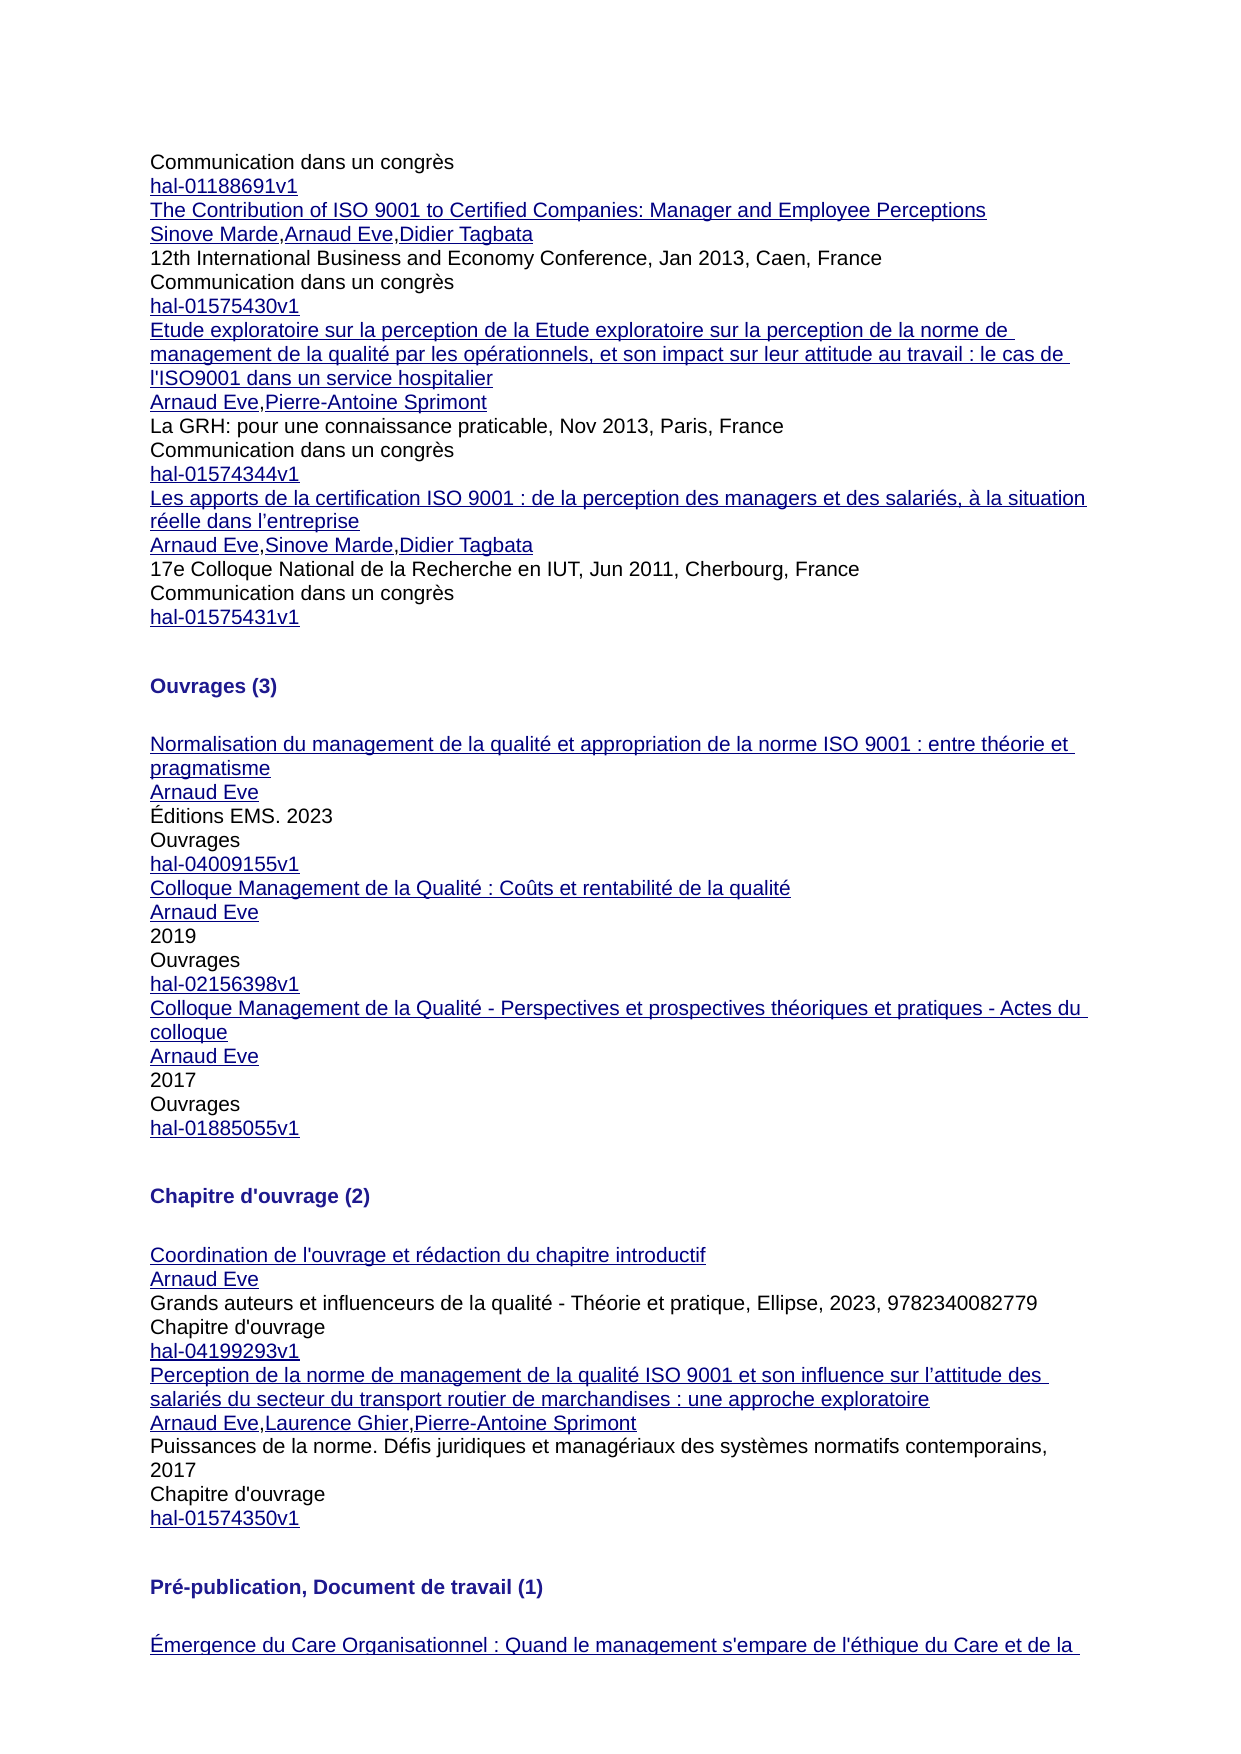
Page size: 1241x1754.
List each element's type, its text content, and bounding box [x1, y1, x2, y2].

table_cell Communication dans un congrès hal-01188691v1 [150, 150, 1090, 198]
table_header Coordination de l'ouvrage et rédaction du chapitre introductif Arnaud Eve Grands auteurs et influenceurs de la qualité - Théorie et pratique, Ellipse, 2023, 9782340082779 Chapitre d'ouvrage hal-04199293v1 [150, 1243, 1090, 1362]
table_cell Colloque Management de la Qualité - Perspectives et prospectives théoriques et pratiques - Actes du colloque Arnaud Eve 2017 Ouvrages hal-01885055v1 [150, 996, 1090, 1139]
subtitle Pré-publication, Document de travail (1) [150, 1575, 1090, 1599]
table_cell Etude exploratoire sur la perception de la Etude exploratoire sur la perception de la norme de management de la qualité par les opérationnels, et son impact sur leur attitude au travail : le cas de l'ISO9001 dans un service hospitalier Arnaud Eve,Pierre-Antoine Sprimont La GRH: pour une connaissance praticable, Nov 2013, Paris, France Communication dans un congrès hal-01574344v1 [150, 318, 1090, 485]
table_cell Perception de la norme de management de la qualité ISO 9001 et son influence sur l’attitude des salariés du secteur du transport routier de marchandises : une approche exploratoire Arnaud Eve,Laurence Ghier,Pierre-Antoine Sprimont Puissances de la norme. Défis juridiques et managériaux des systèmes normatifs contemporains, 2017 Chapitre d'ouvrage hal-01574350v1 [150, 1363, 1090, 1530]
table_cell Colloque Management de la Qualité : Coûts et rentabilité de la qualité Arnaud Eve 2019 Ouvrages hal-02156398v1 [150, 876, 1090, 996]
table_cell The Contribution of ISO 9001 to Certified Companies: Manager and Employee Perceptions Sinove Marde,Arnaud Eve,Didier Tagbata 12th International Business and Economy Conference, Jan 2013, Caen, France Communication dans un congrès hal-01575430v1 [150, 198, 1090, 318]
table_header Normalisation du management de la qualité et appropriation de la norme ISO 9001 : entre théorie et pragmatisme Arnaud Eve Éditions EMS. 2023 Ouvrages hal-04009155v1 [150, 732, 1090, 876]
table_cell Les apports de la certification ISO 9001 : de la perception des managers et des salariés, à la situation réelle dans l’entreprise Arnaud Eve,Sinove Marde,Didier Tagbata 17e Colloque National de la Recherche en IUT, Jun 2011, Cherbourg, France Communication dans un congrès hal-01575431v1 [150, 485, 1090, 629]
table_header Émergence du Care Organisationnel : Quand le management s'empare de l'éthique du Care et de la [150, 1633, 1090, 1655]
subtitle Ouvrages (3) [150, 674, 1090, 698]
subtitle Chapitre d'ouvrage (2) [150, 1184, 1090, 1208]
